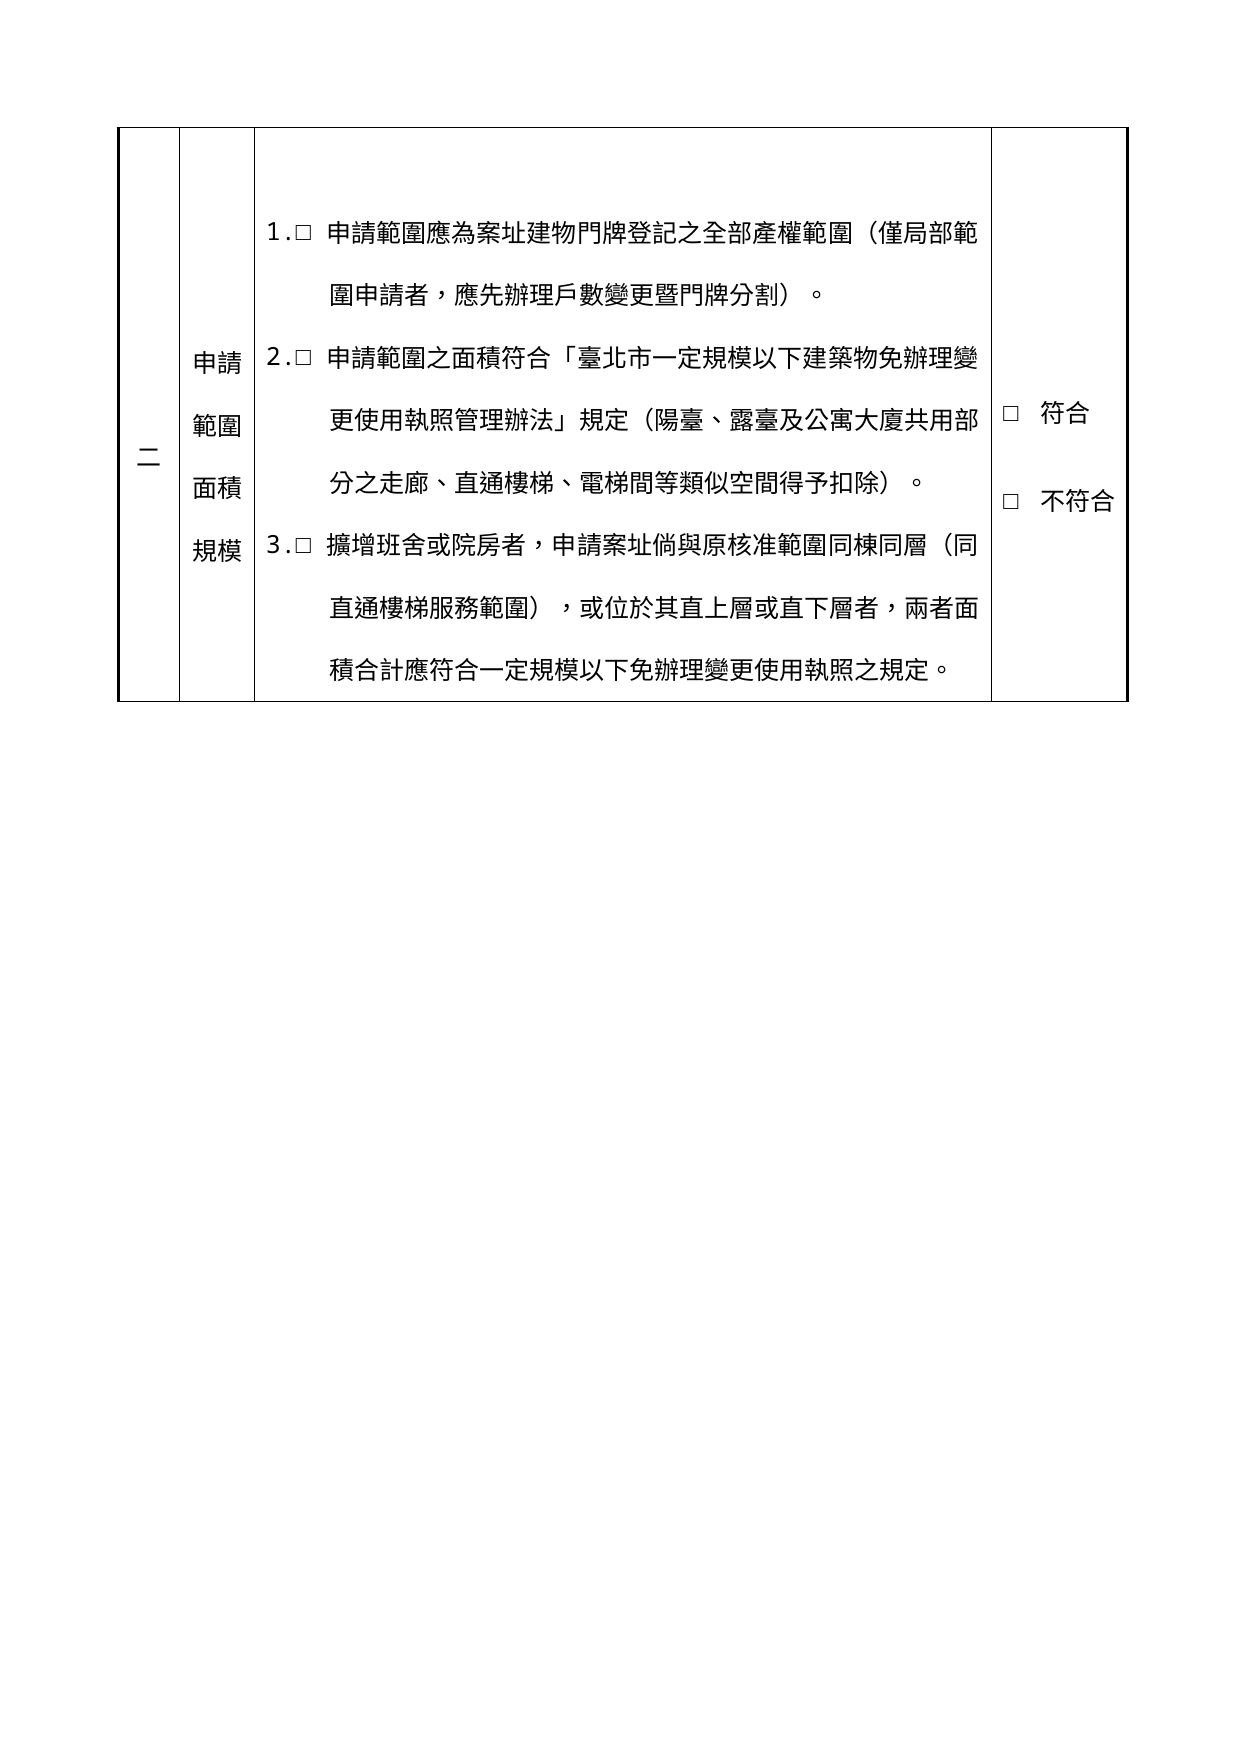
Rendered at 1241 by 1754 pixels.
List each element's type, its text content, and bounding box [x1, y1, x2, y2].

table_cell 符合 不符合 [992, 128, 1126, 701]
table_cell 二 [120, 128, 179, 701]
table_cell 1.□ 申請範圍應為案址建物門牌登記之全部產權範圍（僅局部範圍申請者，應先辦理戶數變更暨門牌分割）。 2.□ 申請範圍之面積符合「臺北市一定規模以下建築物免辦理變更使用執照管理辦法」規定（陽臺、露臺及公寓大廈共用部分之走廊、直通樓梯、電梯間等類似空間得予扣除）。 3.□ 擴增班舍或院房者，申請案址倘與原核准範圍同棟同層（同直通樓梯服務範圍），或位於其直上層或直下層者，兩者面積合計應符合一定規模以下免辦理變更使用執照之規定。 [255, 128, 991, 701]
table_cell 申請範圍面積規模 [180, 128, 254, 701]
